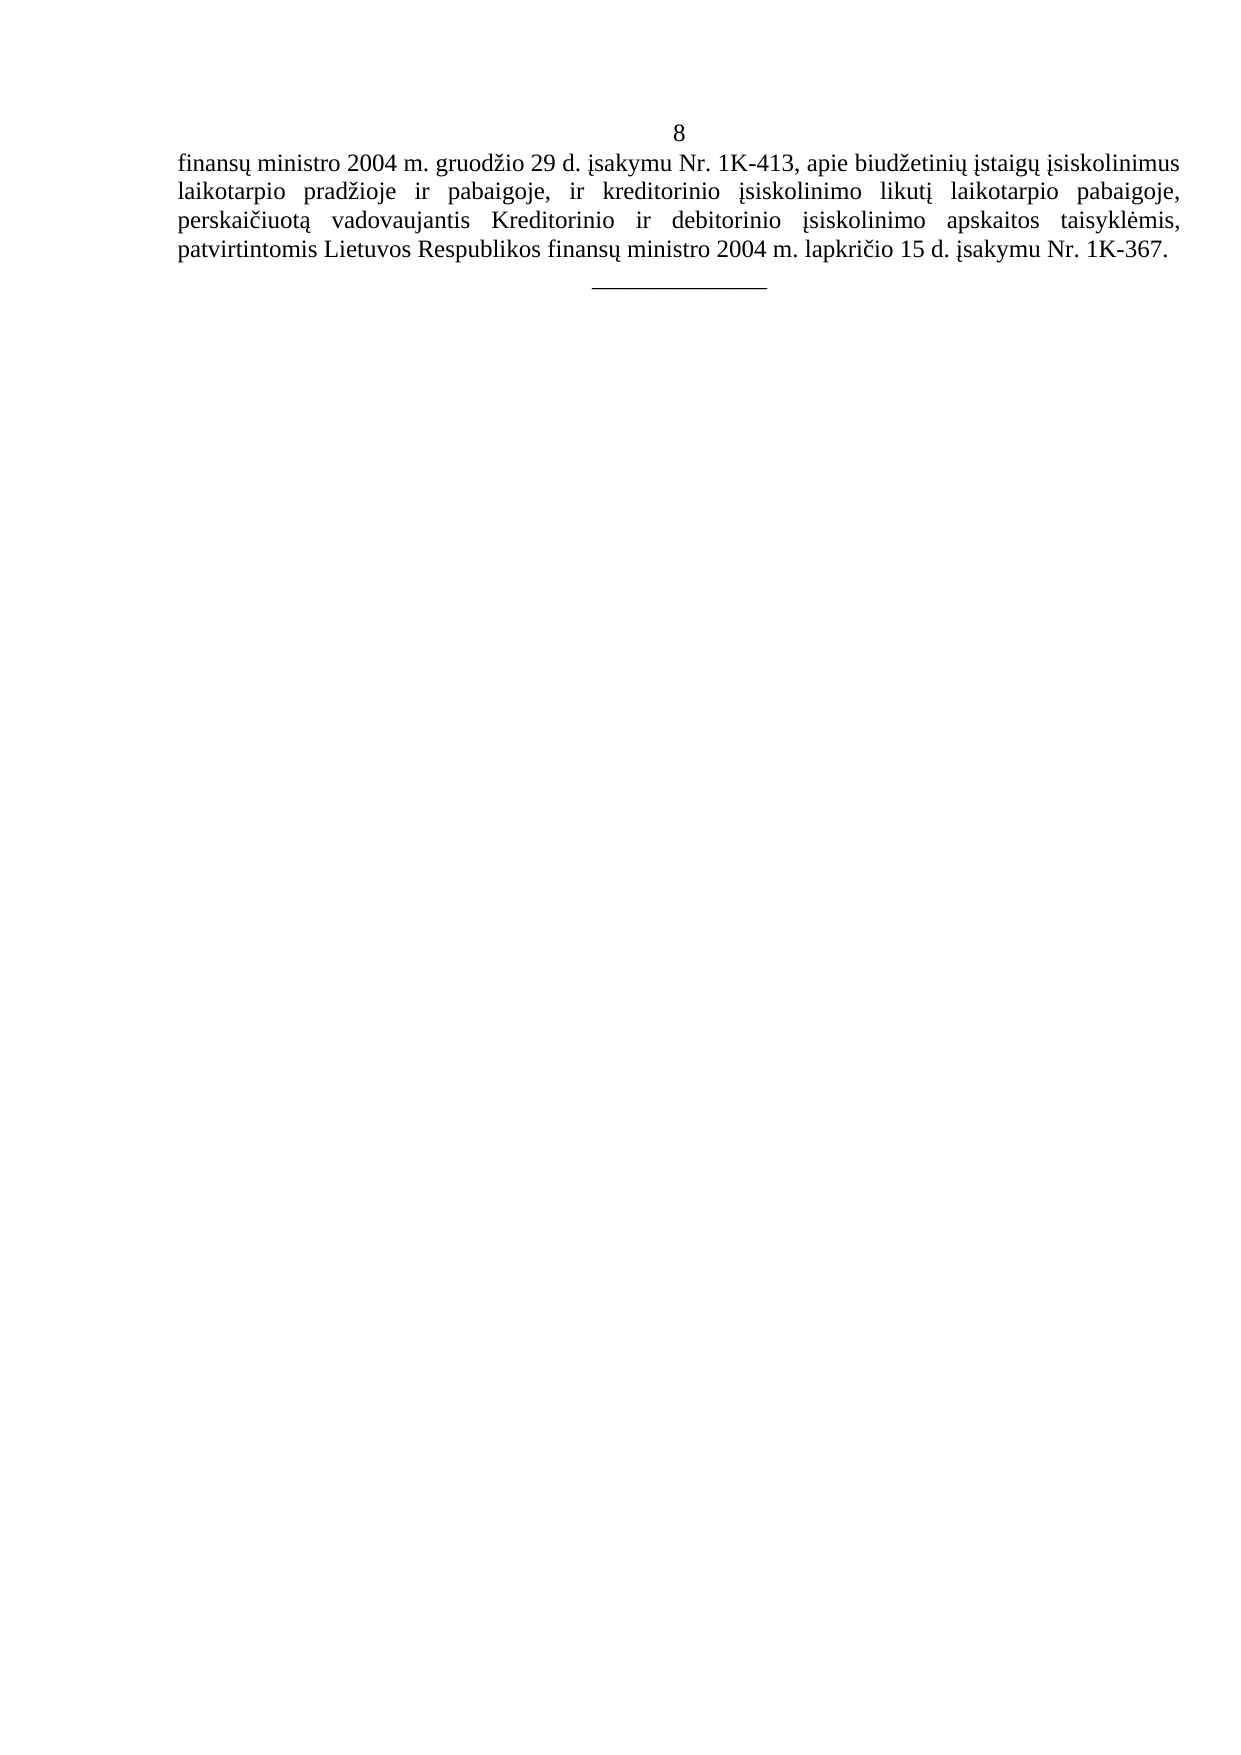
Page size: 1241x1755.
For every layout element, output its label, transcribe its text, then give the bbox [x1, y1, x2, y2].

text finansų ministro 2004 m. gruodžio 29 d. įsakymu Nr. 1K-413, apie biudžetinių įstaigų įsiskolinimus laikotarpio pradžioje ir pabaigoje, ir kreditorinio įsiskolinimo likutį laikotarpio pabaigoje, perskaičiuotą vadovaujantis Kreditorinio ir debitorinio įsiskolinimo apskaitos taisyklėmis, patvirtintomis Lietuvos Respublikos finansų ministro 2004 m. lapkričio 15 d. įsakymu Nr. 1K-367. [177, 148, 1181, 263]
text ______________ [177, 263, 1181, 291]
